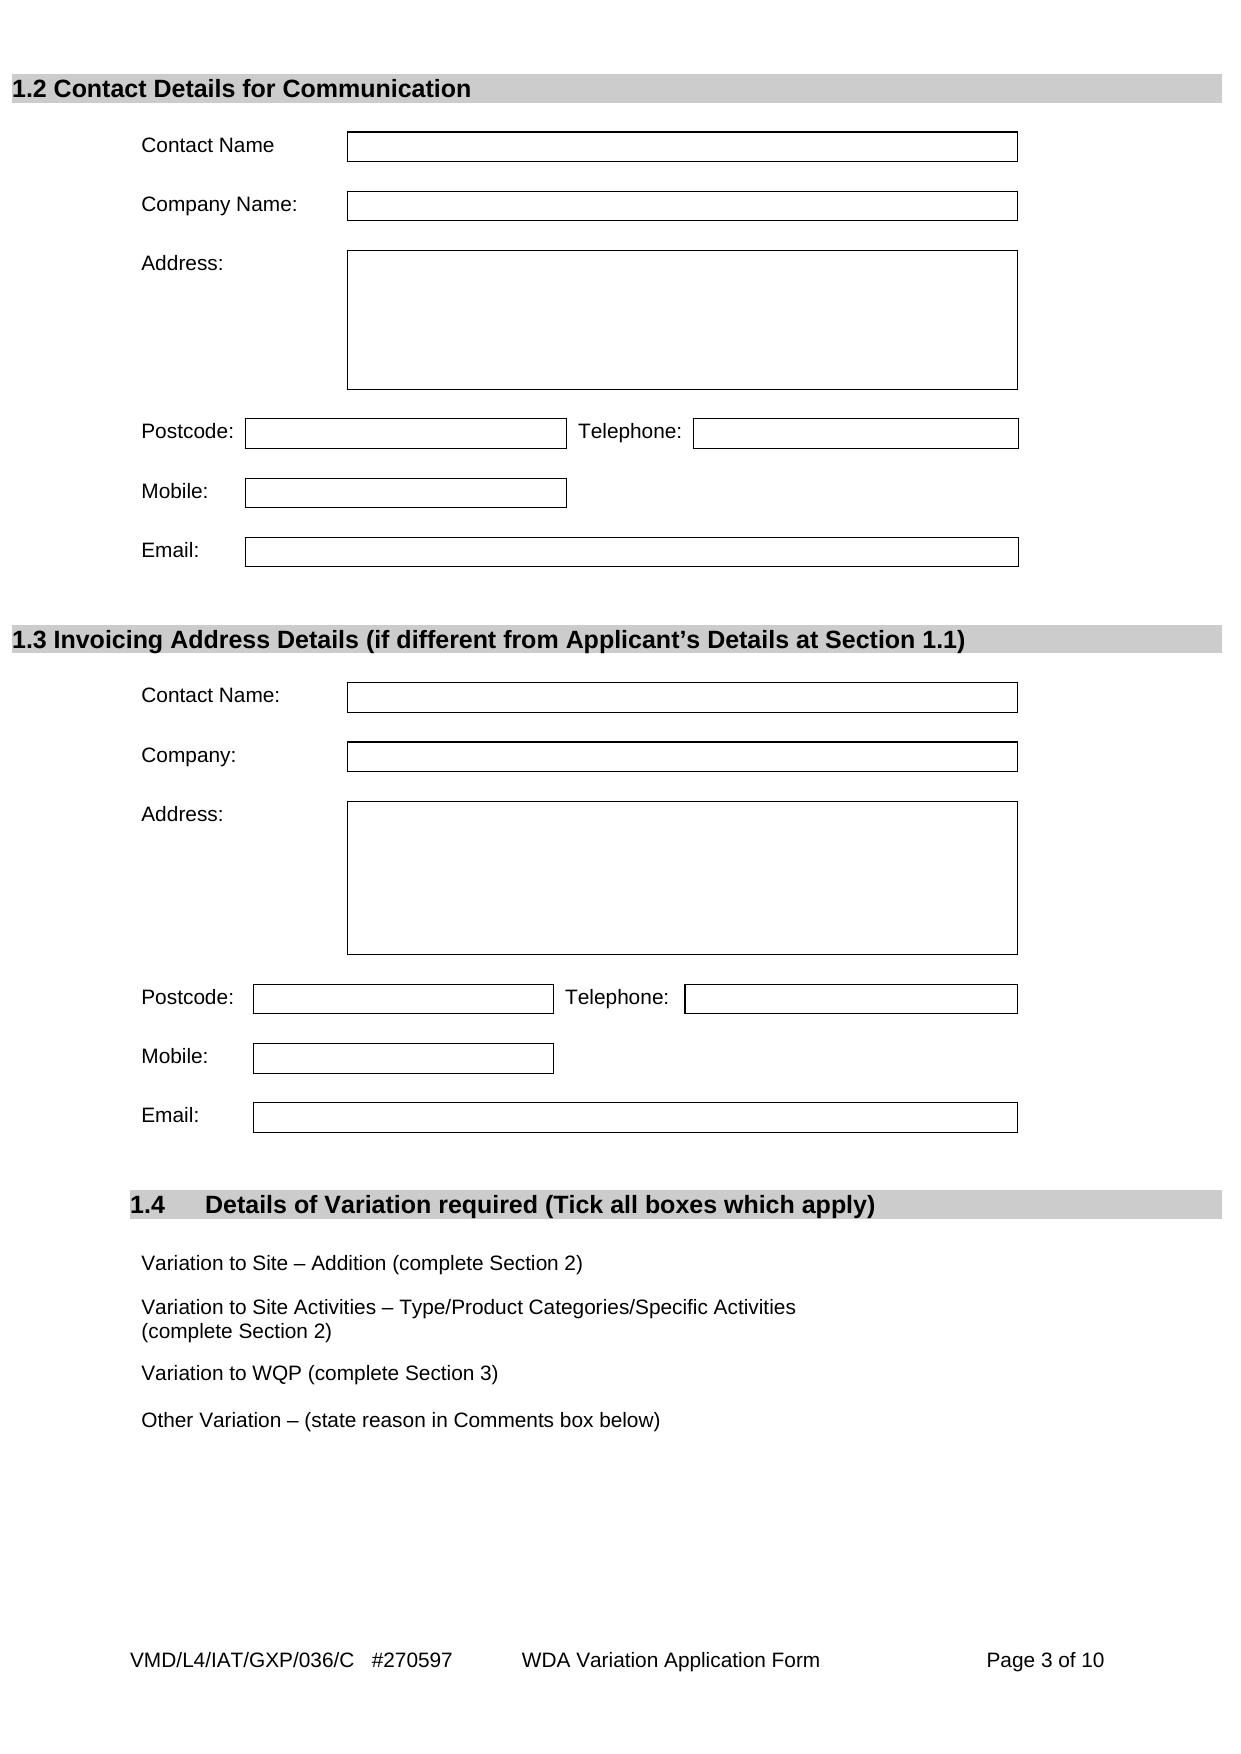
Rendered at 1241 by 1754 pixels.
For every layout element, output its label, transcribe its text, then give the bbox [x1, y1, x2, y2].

table_cell Email: [130, 1102, 253, 1132]
table_cell [909, 1295, 1012, 1343]
table_cell [348, 251, 1017, 388]
table_cell [254, 1074, 554, 1102]
table_cell Company: [130, 741, 347, 771]
table_cell [909, 1277, 1012, 1295]
table_header Postcode: [130, 418, 245, 448]
table_cell [254, 1044, 553, 1072]
table_cell [246, 538, 1018, 566]
table_cell [245, 449, 567, 477]
table_cell [909, 1361, 1012, 1390]
table_cell [909, 1343, 1012, 1361]
table_cell [909, 1390, 1012, 1408]
table_header [686, 985, 1017, 1013]
table_cell [567, 478, 693, 507]
table_cell Mobile: [130, 1043, 253, 1072]
table_cell [245, 508, 567, 537]
table_cell [567, 448, 693, 477]
table_cell [694, 449, 1019, 477]
text 1.3 Invoicing Address Details (if different from Applicant’s Details at Section 1.1) [12, 625, 1222, 653]
table_header [348, 683, 1017, 712]
table_cell [694, 478, 1019, 507]
table_header Variation to Site – Addition (complete Section 2) [130, 1248, 909, 1277]
table_header [909, 1248, 1012, 1277]
table_cell [554, 1073, 685, 1102]
table_header Postcode: [130, 984, 253, 1013]
table_cell [130, 448, 245, 477]
text 1.2 Contact Details for Communication [12, 74, 1222, 103]
table_cell [685, 1014, 1018, 1043]
table_header [246, 419, 566, 448]
table_cell Email: [130, 537, 245, 566]
table_header Contact Name [130, 131, 347, 161]
table_cell [130, 507, 245, 537]
table_header Contact Name: [130, 682, 347, 712]
table_cell [694, 507, 1019, 537]
table_cell [348, 802, 1017, 954]
table_cell [348, 772, 1018, 801]
table_cell [254, 1014, 554, 1043]
table_cell [685, 1073, 1018, 1102]
table_cell [130, 712, 347, 741]
table_header Telephone: [567, 418, 693, 448]
table_header [348, 133, 1017, 161]
table_cell Other Variation – (state reason in Comments box below) [130, 1408, 909, 1437]
table_cell [348, 713, 1018, 741]
table_cell [554, 1043, 685, 1072]
table_header [254, 985, 553, 1013]
table_cell [130, 161, 347, 191]
table_cell [130, 771, 347, 801]
table_cell [909, 1408, 1012, 1437]
list Details of Variation required (Tick all boxes which apply) [130, 1190, 1222, 1219]
table_cell [130, 220, 347, 250]
table_header [694, 419, 1018, 448]
table_cell [130, 1343, 909, 1361]
table_cell [130, 1277, 909, 1295]
table_cell Company Name: [130, 191, 347, 220]
table_cell [348, 162, 1018, 191]
table_cell Mobile: [130, 478, 245, 507]
table_cell [130, 1013, 254, 1043]
table_cell Variation to WQP (complete Section 3) [130, 1361, 909, 1390]
table_cell Variation to Site Activities – Type/Product Categories/Specific Activities (complete Section 2) [130, 1295, 909, 1343]
table_cell [348, 743, 1017, 771]
table_cell [348, 221, 1018, 250]
table_cell [246, 479, 566, 507]
table_cell [130, 1390, 909, 1408]
table_cell [554, 1013, 685, 1043]
table_cell Address: [130, 801, 347, 954]
table_cell [348, 192, 1017, 220]
table_cell Address: [130, 250, 347, 388]
table_cell [130, 1073, 254, 1102]
table_cell [567, 507, 693, 537]
table_cell [685, 1043, 1018, 1072]
table_cell [254, 1103, 1017, 1132]
table_header Telephone: [554, 984, 684, 1013]
